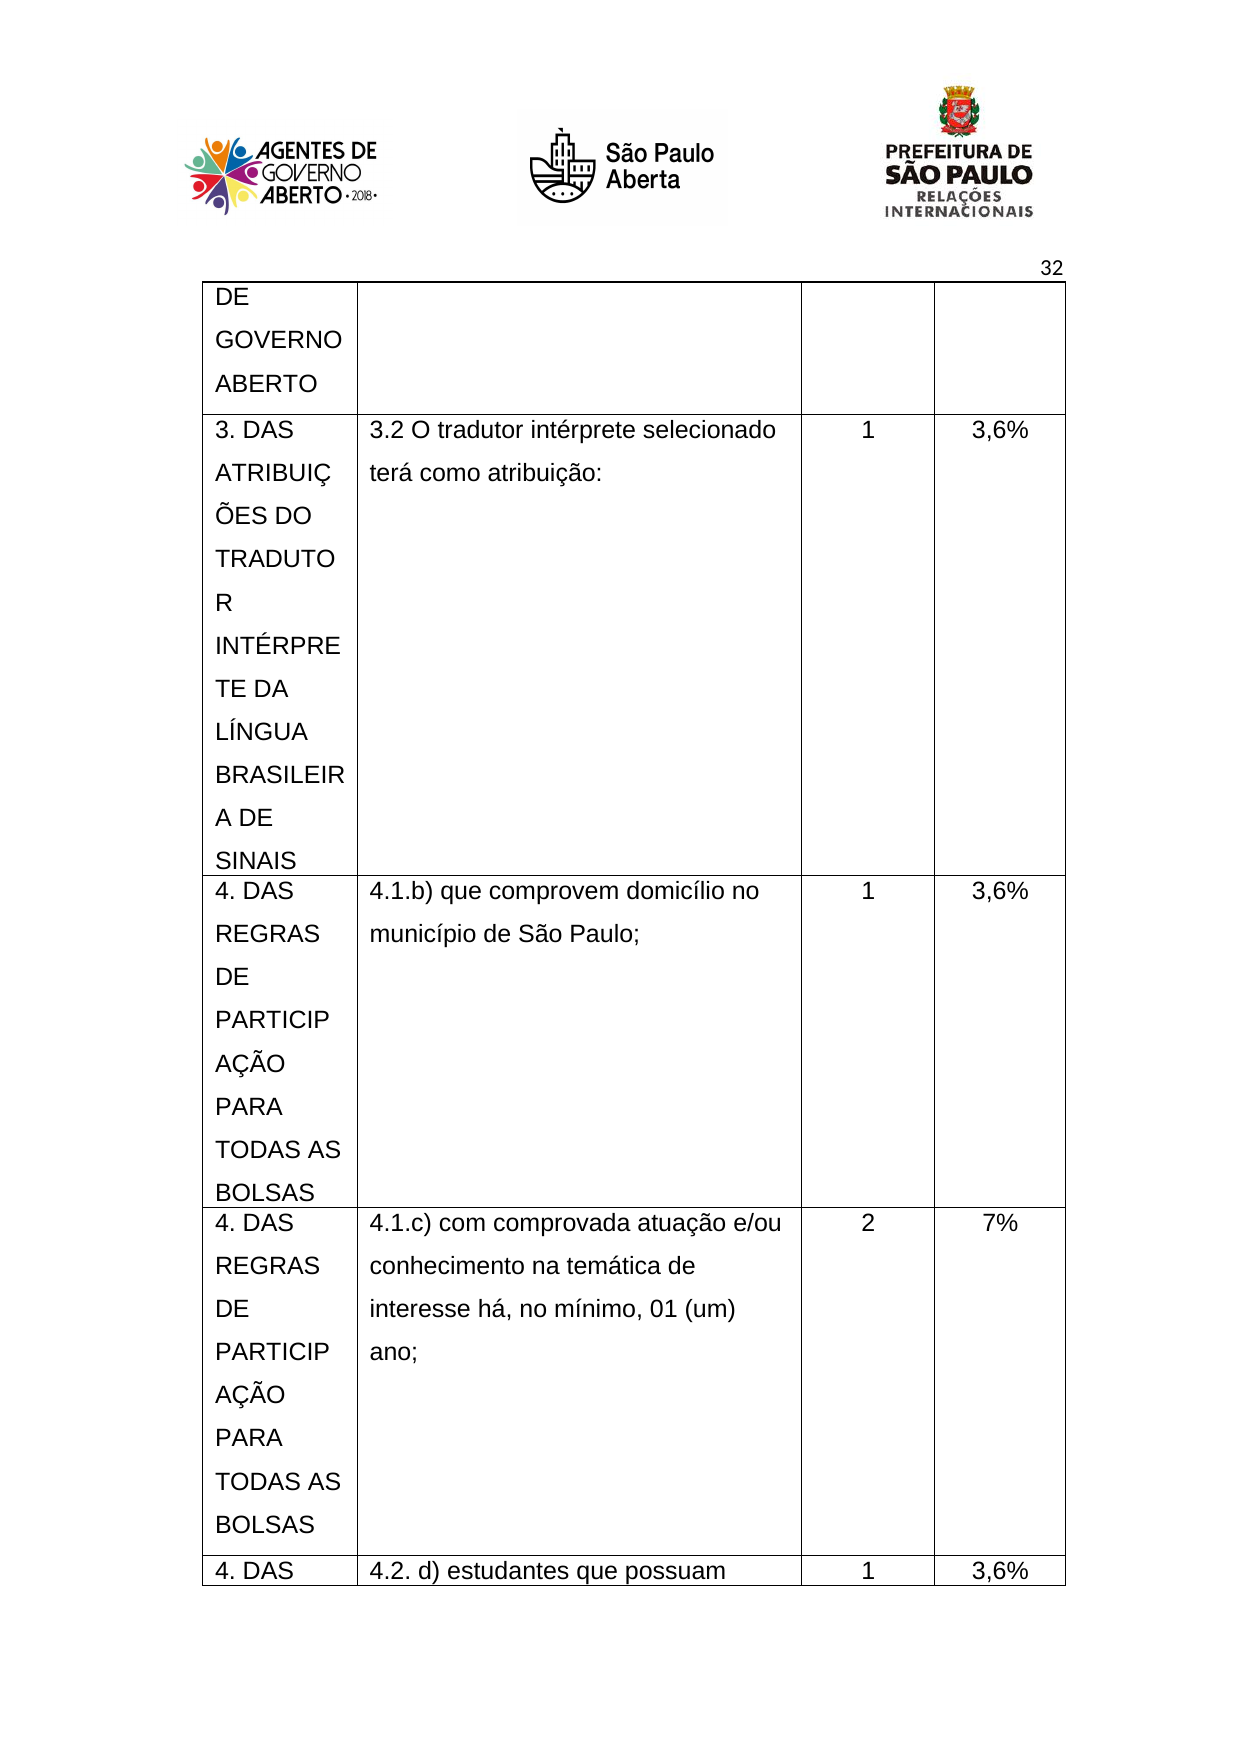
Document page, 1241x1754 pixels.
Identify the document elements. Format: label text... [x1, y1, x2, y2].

table_cell 1 [802, 415, 934, 875]
table_cell [935, 283, 1065, 414]
table_cell 4. DAS [203, 1556, 357, 1585]
table_cell [358, 283, 801, 414]
table_cell 3. DAS ATRIBUIÇÕES DO TRADUTOR INTÉRPRETE DA LÍNGUA BRASILEIRA DE SINAIS [203, 415, 357, 875]
picture [516, 109, 729, 226]
table_cell 7% [935, 1208, 1065, 1555]
table_cell 4.2. d) estudantes que possuam [358, 1556, 801, 1585]
table_cell [802, 283, 934, 414]
table_cell 4.1.c) com comprovada atuação e/ou conhecimento na temática de interesse há, no mínimo, 01 (um) ano; [358, 1208, 801, 1555]
picture [177, 119, 393, 226]
table_cell 4. DAS REGRAS DE PARTICIPAÇÃO PARA TODAS AS BOLSAS [203, 876, 357, 1207]
table_cell 3,6% [935, 876, 1065, 1207]
table_cell DE GOVERNO ABERTO [203, 283, 357, 414]
table_cell 1 [802, 876, 934, 1207]
picture [873, 73, 1043, 226]
table_cell 3,6% [935, 1556, 1065, 1585]
table_cell 4.1.b) que comprovem domicílio no município de São Paulo; [358, 876, 801, 1207]
table_cell 4. DAS REGRAS DE PARTICIPAÇÃO PARA TODAS AS BOLSAS [203, 1208, 357, 1555]
table_cell 2 [802, 1208, 934, 1555]
table_cell 1 [802, 1556, 934, 1585]
table_cell 3,6% [935, 415, 1065, 875]
table_cell 3.2 O tradutor intérprete selecionado terá como atribuição: [358, 415, 801, 875]
